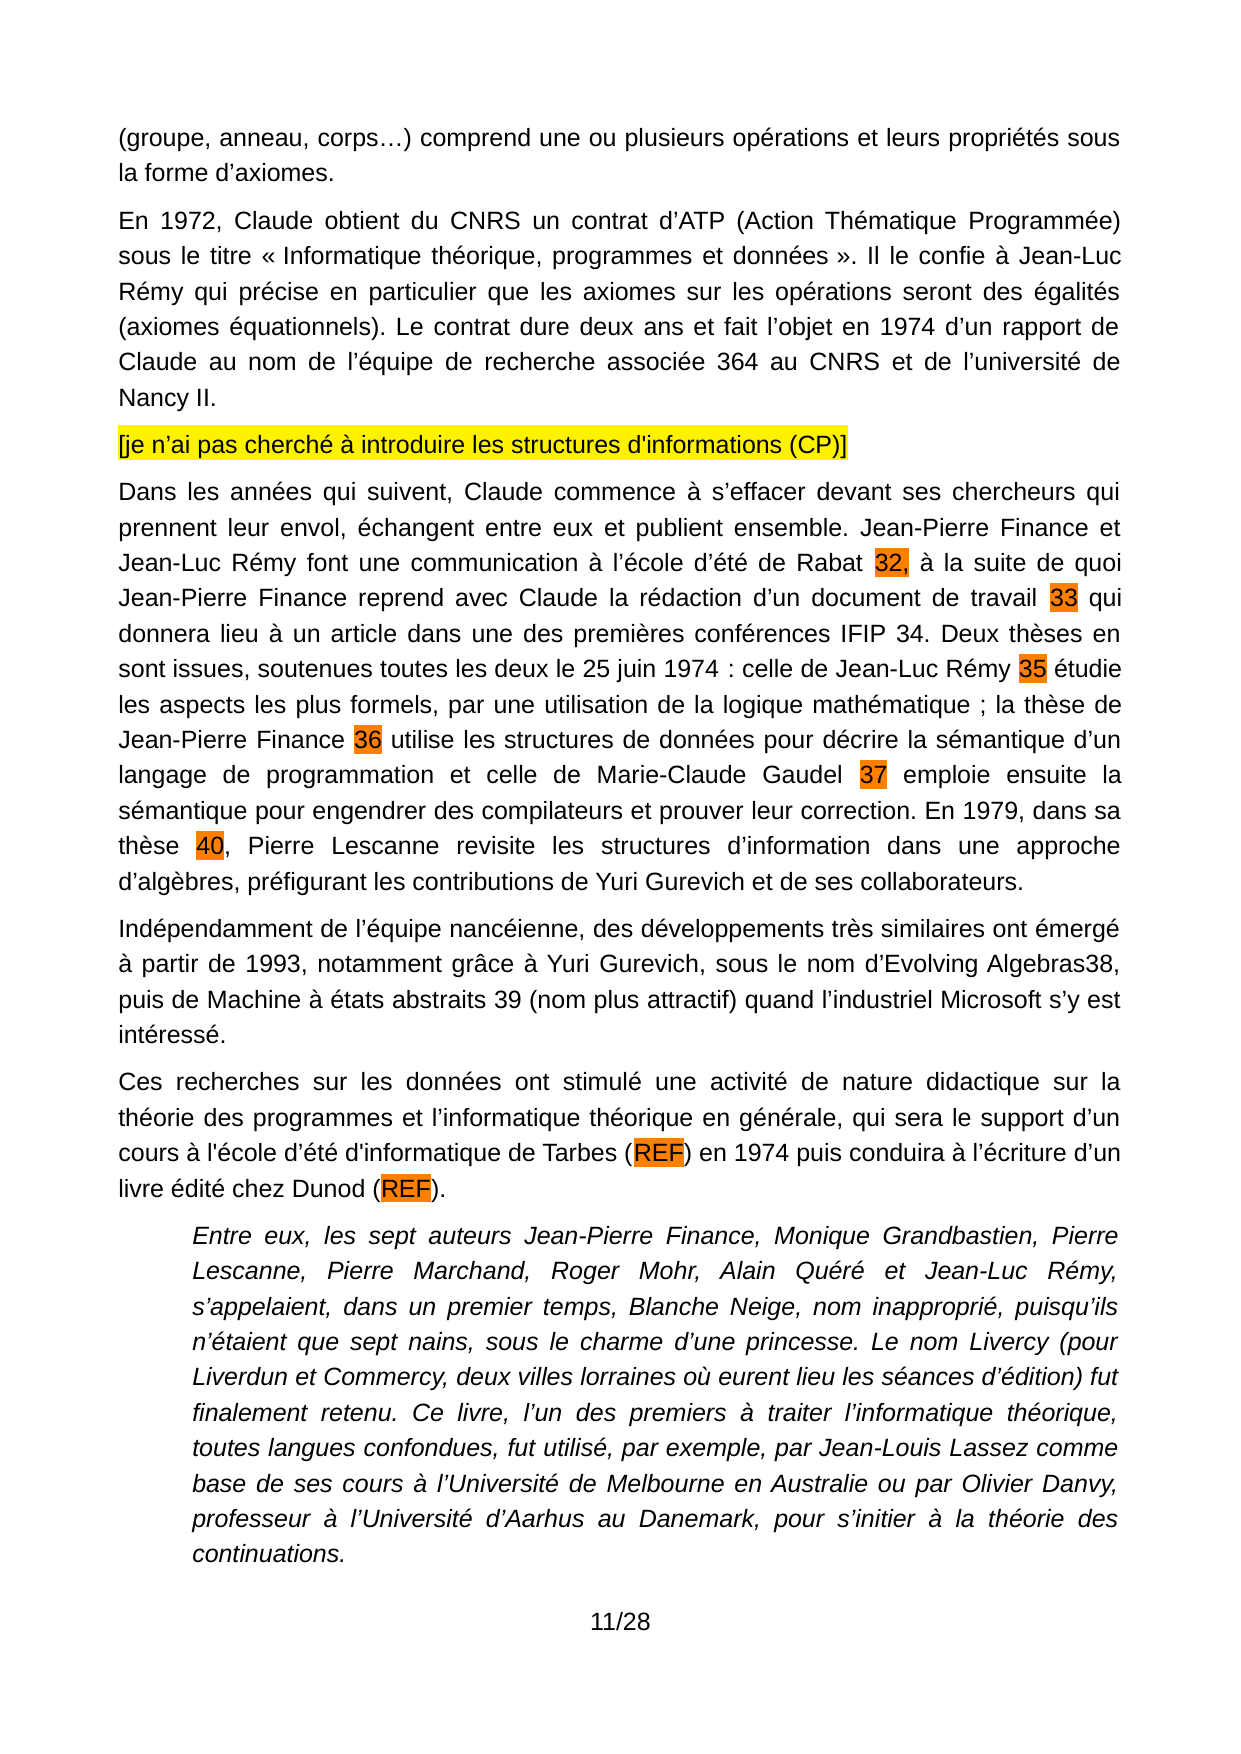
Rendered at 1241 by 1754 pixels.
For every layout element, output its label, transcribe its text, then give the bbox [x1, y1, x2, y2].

text En 1972, Claude obtient du CNRS un contrat d’ATP (Action Thématique Programmée) sous le titre « Informatique théorique, programmes et données ». Il le confie à Jean-Luc Rémy qui précise en particulier que les axiomes sur les opérations seront des égalités (axiomes équationnels). Le contrat dure deux ans et fait l’objet en 1974 d’un rapport de Claude au nom de l’équipe de recherche associée 364 au CNRS et de l’université de Nancy II. [118, 201, 1122, 413]
text (groupe, anneau, corps…) comprend une ou plusieurs opérations et leurs propriétés sous la forme d’axiomes. [118, 118, 1122, 189]
text Indépendamment de l’équipe nancéienne, des développements très similaires ont émergé à partir de 1993, notamment grâce à Yuri Gurevich, sous le nom d’Evolving Algebras38, puis de Machine à états abstraits 39 (nom plus attractif) quand l’industriel Microsoft s’y est intéressé. [118, 909, 1122, 1051]
text Ces recherches sur les données ont stimulé une activité de nature didactique sur la théorie des programmes et l’informatique théorique en générale, qui sera le support d’un cours à l'école d’été d'informatique de Tarbes (REF) en 1974 puis conduira à l’écriture d’un livre édité chez Dunod (REF). [118, 1062, 1122, 1204]
text Dans les années qui suivent, Claude commence à s’effacer devant ses chercheurs qui prennent leur envol, échangent entre eux et publient ensemble. Jean-Pierre Finance et Jean-Luc Rémy font une communication à l’école d’été de Rabat 32, à la suite de quoi Jean-Pierre Finance reprend avec Claude la rédaction d’un document de travail 33 qui donnera lieu à un article dans une des premières conférences IFIP 34. Deux thèses en sont issues, soutenues toutes les deux le 25 juin 1974 : celle de Jean-Luc Rémy 35 étudie les aspects les plus formels, par une utilisation de la logique mathématique ; la thèse de Jean-Pierre Finance 36 utilise les structures de données pour décrire la sémantique d’un langage de programmation et celle de Marie-Claude Gaudel 37 emploie ensuite la sémantique pour engendrer des compilateurs et prouver leur correction. En 1979, dans sa thèse 40, Pierre Lescanne revisite les structures d’information dans une approche d’algèbres, préfigurant les contributions de Yuri Gurevich et de ses collaborateurs. [118, 472, 1122, 897]
text Entre eux, les sept auteurs Jean-Pierre Finance, Monique Grandbastien, Pierre Lescanne, Pierre Marchand, Roger Mohr, Alain Quéré et Jean-Luc Rémy, s’appelaient, dans un premier temps, Blanche Neige, nom inapproprié, puisqu’ils n’étaient que sept nains, sous le charme d’une princesse. Le nom Livercy (pour Liverdun et Commercy, deux villes lorraines où eurent lieu les séances d’édition) fut finalement retenu. Ce livre, l’un des premiers à traiter l’informatique théorique, toutes langues confondues, fut utilisé, par exemple, par Jean-Louis Lassez comme base de ses cours à l’Université de Melbourne en Australie ou par Olivier Danvy, professeur à l’Université d’Aarhus au Danemark, pour s’initier à la théorie des continuations. [192, 1216, 1122, 1570]
text [je n’ai pas cherché à introduire les structures d'informations (CP)] [118, 425, 1122, 460]
